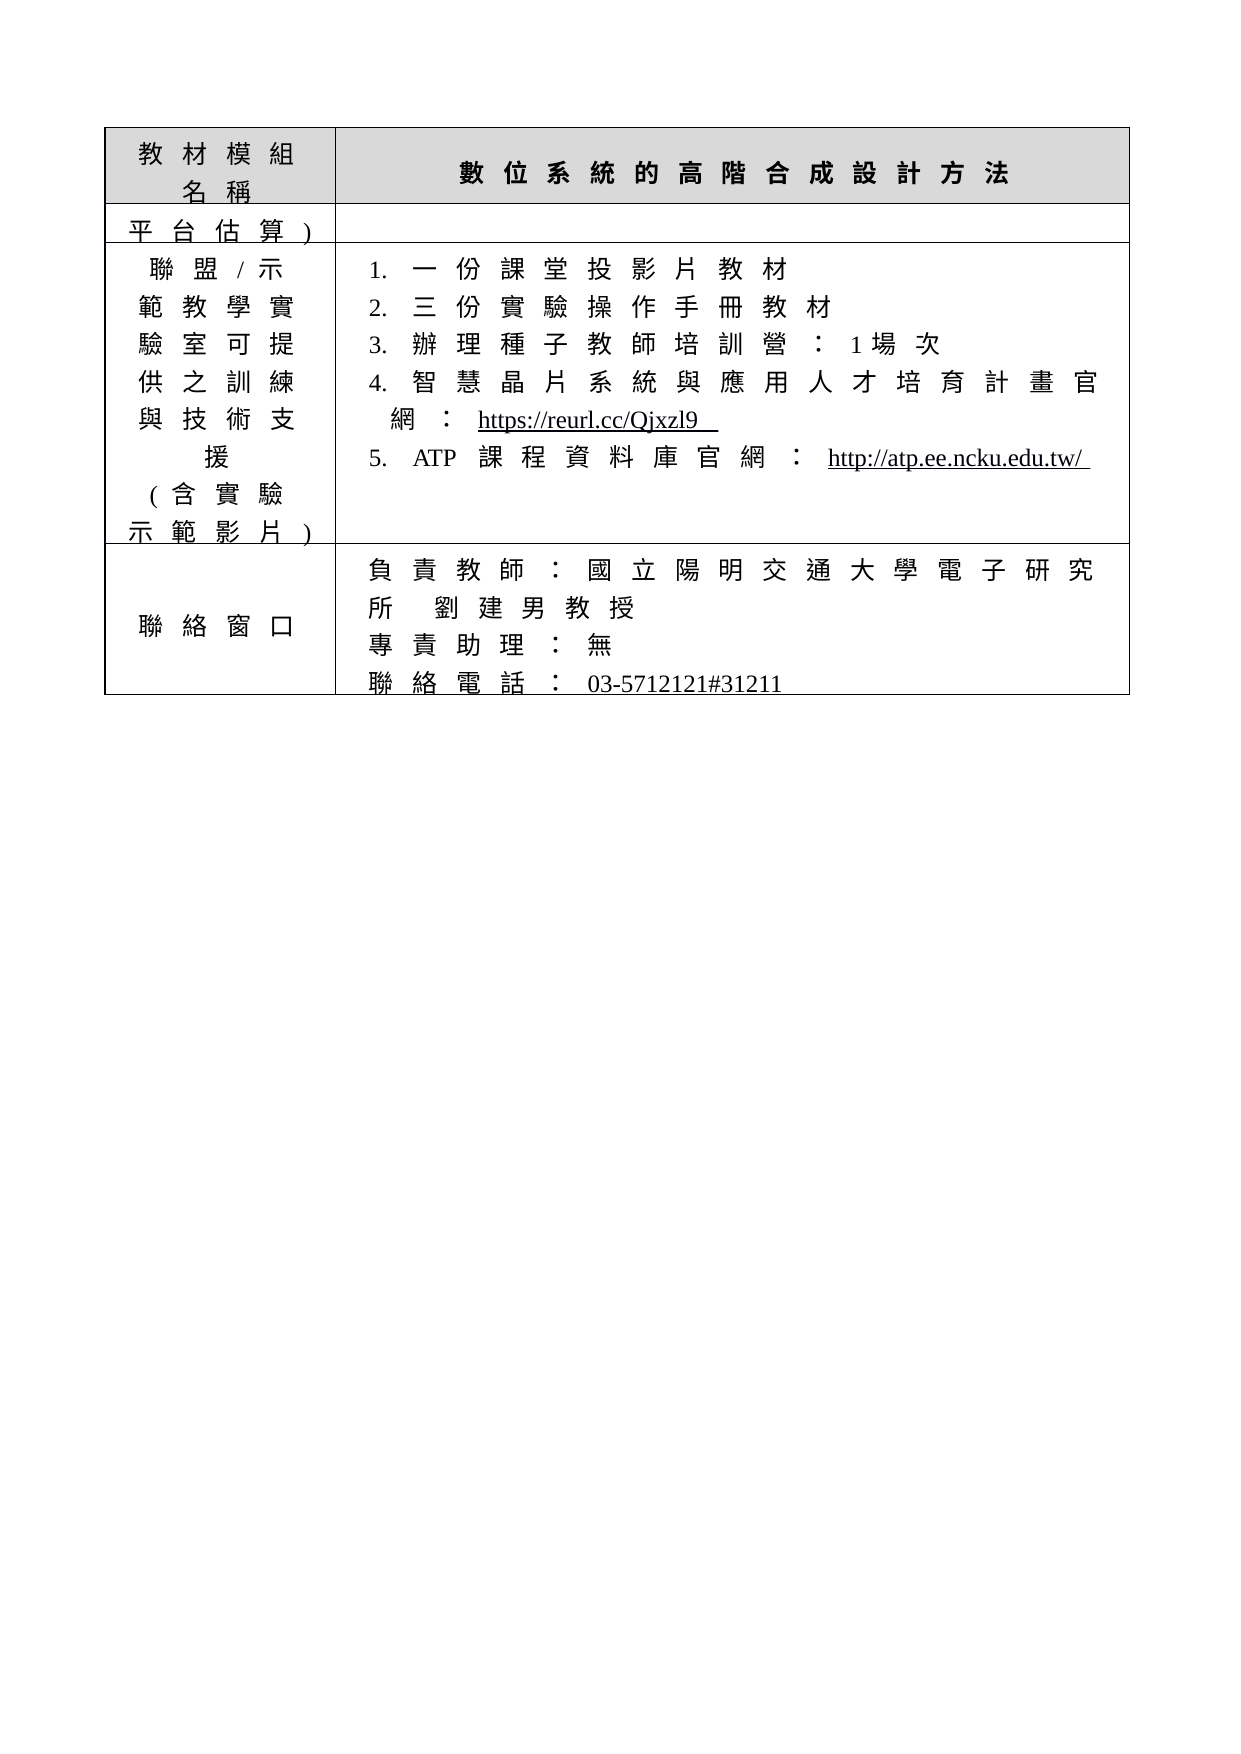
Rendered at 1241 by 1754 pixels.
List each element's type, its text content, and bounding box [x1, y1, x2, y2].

table_cell 平台估算) [106, 204, 335, 242]
table_header 數位系統的高階合成設計方法 [336, 128, 1129, 203]
table_cell 一份課堂投影片教材 三份實驗操作手冊教材 辦理種子教師培訓營：1場次 智慧晶片系統與應用人才培育計畫官網：https://reurl.cc/Qjxzl9 ATP課程資料庫官網：http://atp.ee.ncku.edu.tw/ [336, 243, 1129, 543]
table_cell 聯盟/示範教學實驗室可提供之訓練與技術支援 (含實驗示範影片) [106, 243, 335, 543]
table_cell 負責教師：國立陽明交通大學電子研究所 劉建男教授 專責助理：無 聯絡電話：03-5712121#31211 [336, 544, 1129, 694]
table_cell 聯絡窗口 [106, 544, 335, 694]
table_header 教材模組名稱 [106, 128, 335, 203]
table_cell [336, 204, 1129, 242]
